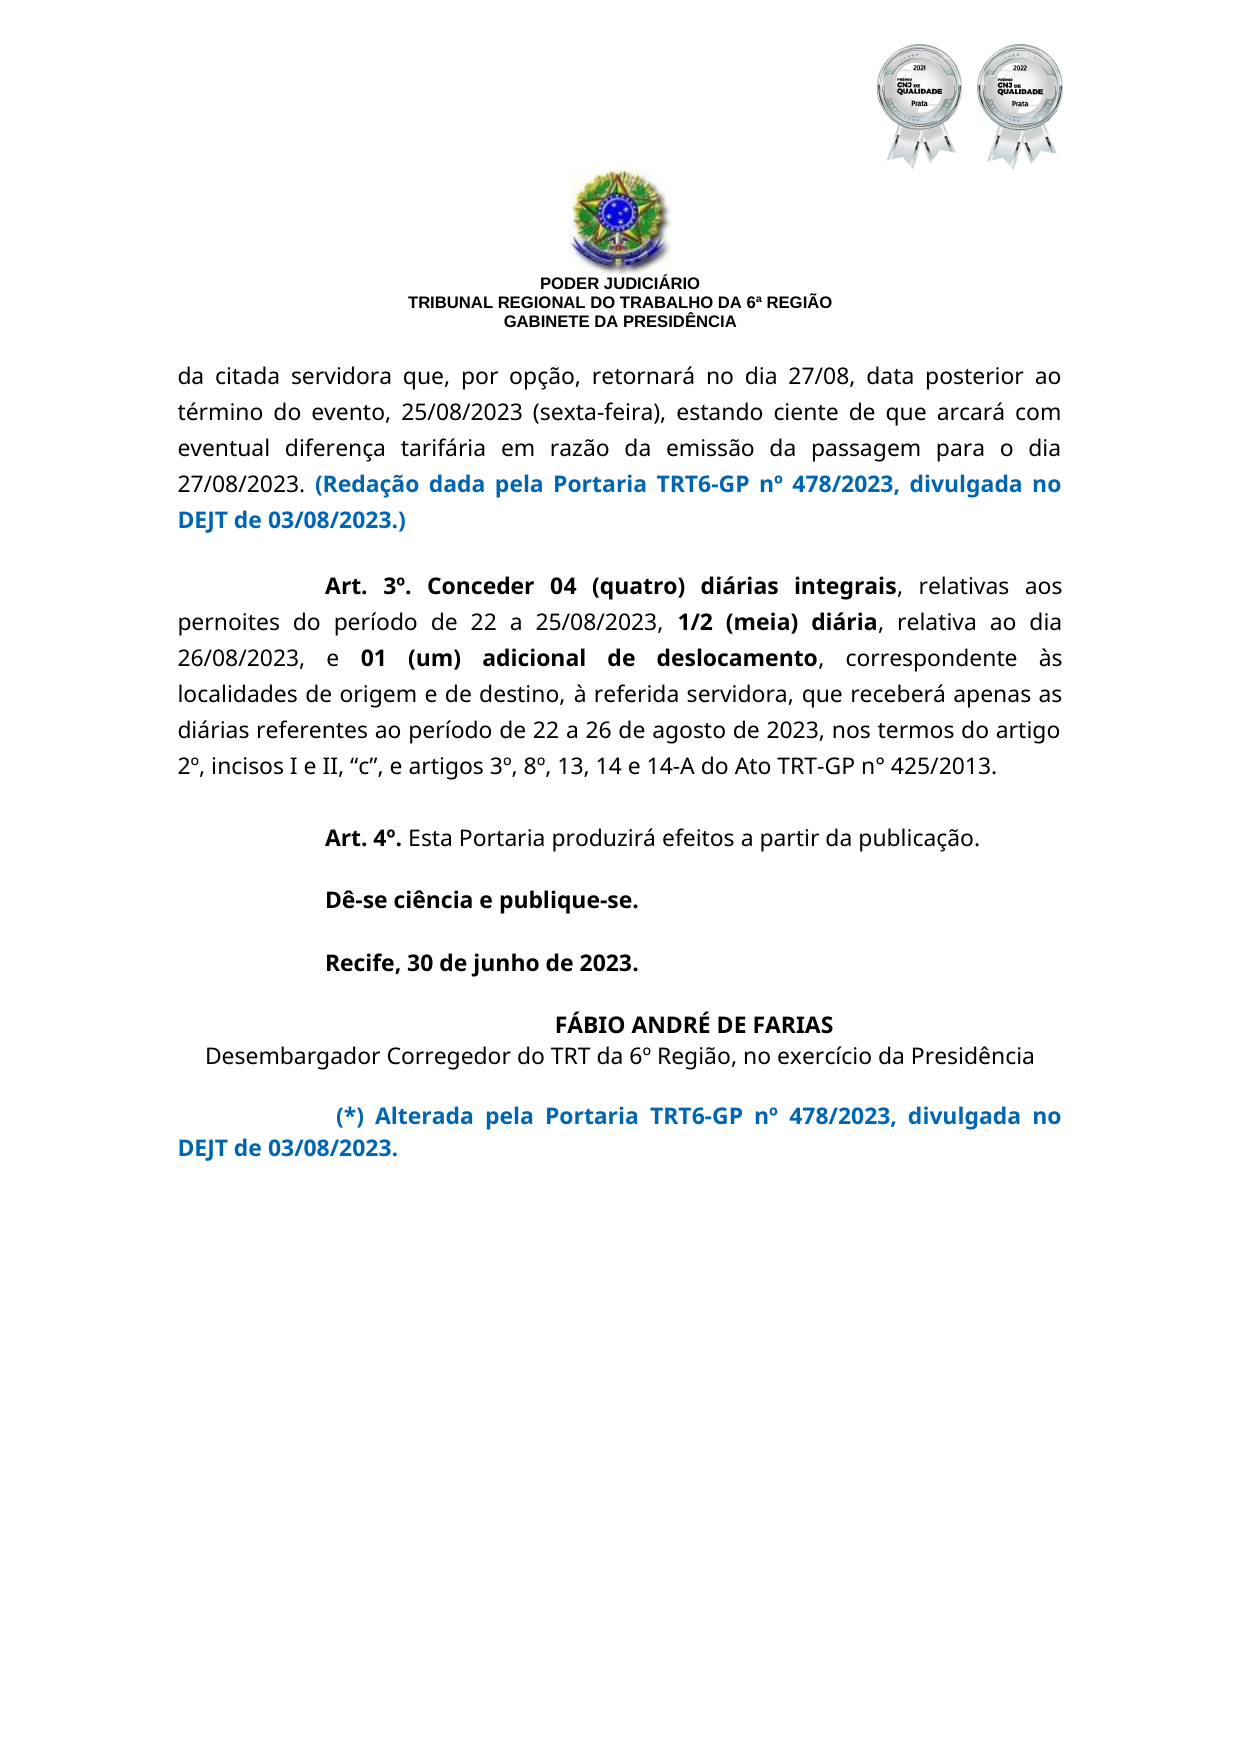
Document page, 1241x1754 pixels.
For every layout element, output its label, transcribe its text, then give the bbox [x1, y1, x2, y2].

text Art. 3º. Conceder 04 (quatro) diárias integrais, relativas aos pernoites do período de 22 a 25/08/2023, 1/2 (meia) diária, relativa ao dia 26/08/2023, e 01 (um) adicional de deslocamento, correspondente às localidades de origem e de destino, à referida servidora, que receberá apenas as diárias referentes ao período de 22 a 26 de agosto de 2023, nos termos do artigo 2º, incisos I e II, “c”, e artigos 3º, 8º, 13, 14 e 14-A do Ato TRT-GP n° 425/2013. [177, 570, 1062, 781]
picture [568, 170, 672, 274]
text FÁBIO ANDRÉ DE FARIAS Desembargador Corregedor do TRT da 6º Região, no exercício da Presidência [177, 1009, 1063, 1071]
text Art. 4º. Esta Portaria produzirá efeitos a partir da publicação. [177, 821, 1063, 853]
text da citada servidora que, por opção, retornará no dia 27/08, data posterior ao término do evento, 25/08/2023 (sexta-feira), estando ciente de que arcará com eventual diferença tarifária em razão da emissão da passagem para o dia 27/08/2023. (Redação dada pela Portaria TRT6-GP nº 478/2023, divulgada no DEJT de 03/08/2023.) [177, 360, 1062, 535]
picture [857, 43, 1064, 171]
text Dê-se ciência e publique-se. [177, 884, 1063, 915]
text (*) Alterada pela Portaria TRT6-GP nº 478/2023, divulgada no DEJT de 03/08/2023. [177, 1100, 1063, 1163]
text Recife, 30 de junho de 2023. [177, 946, 1063, 978]
